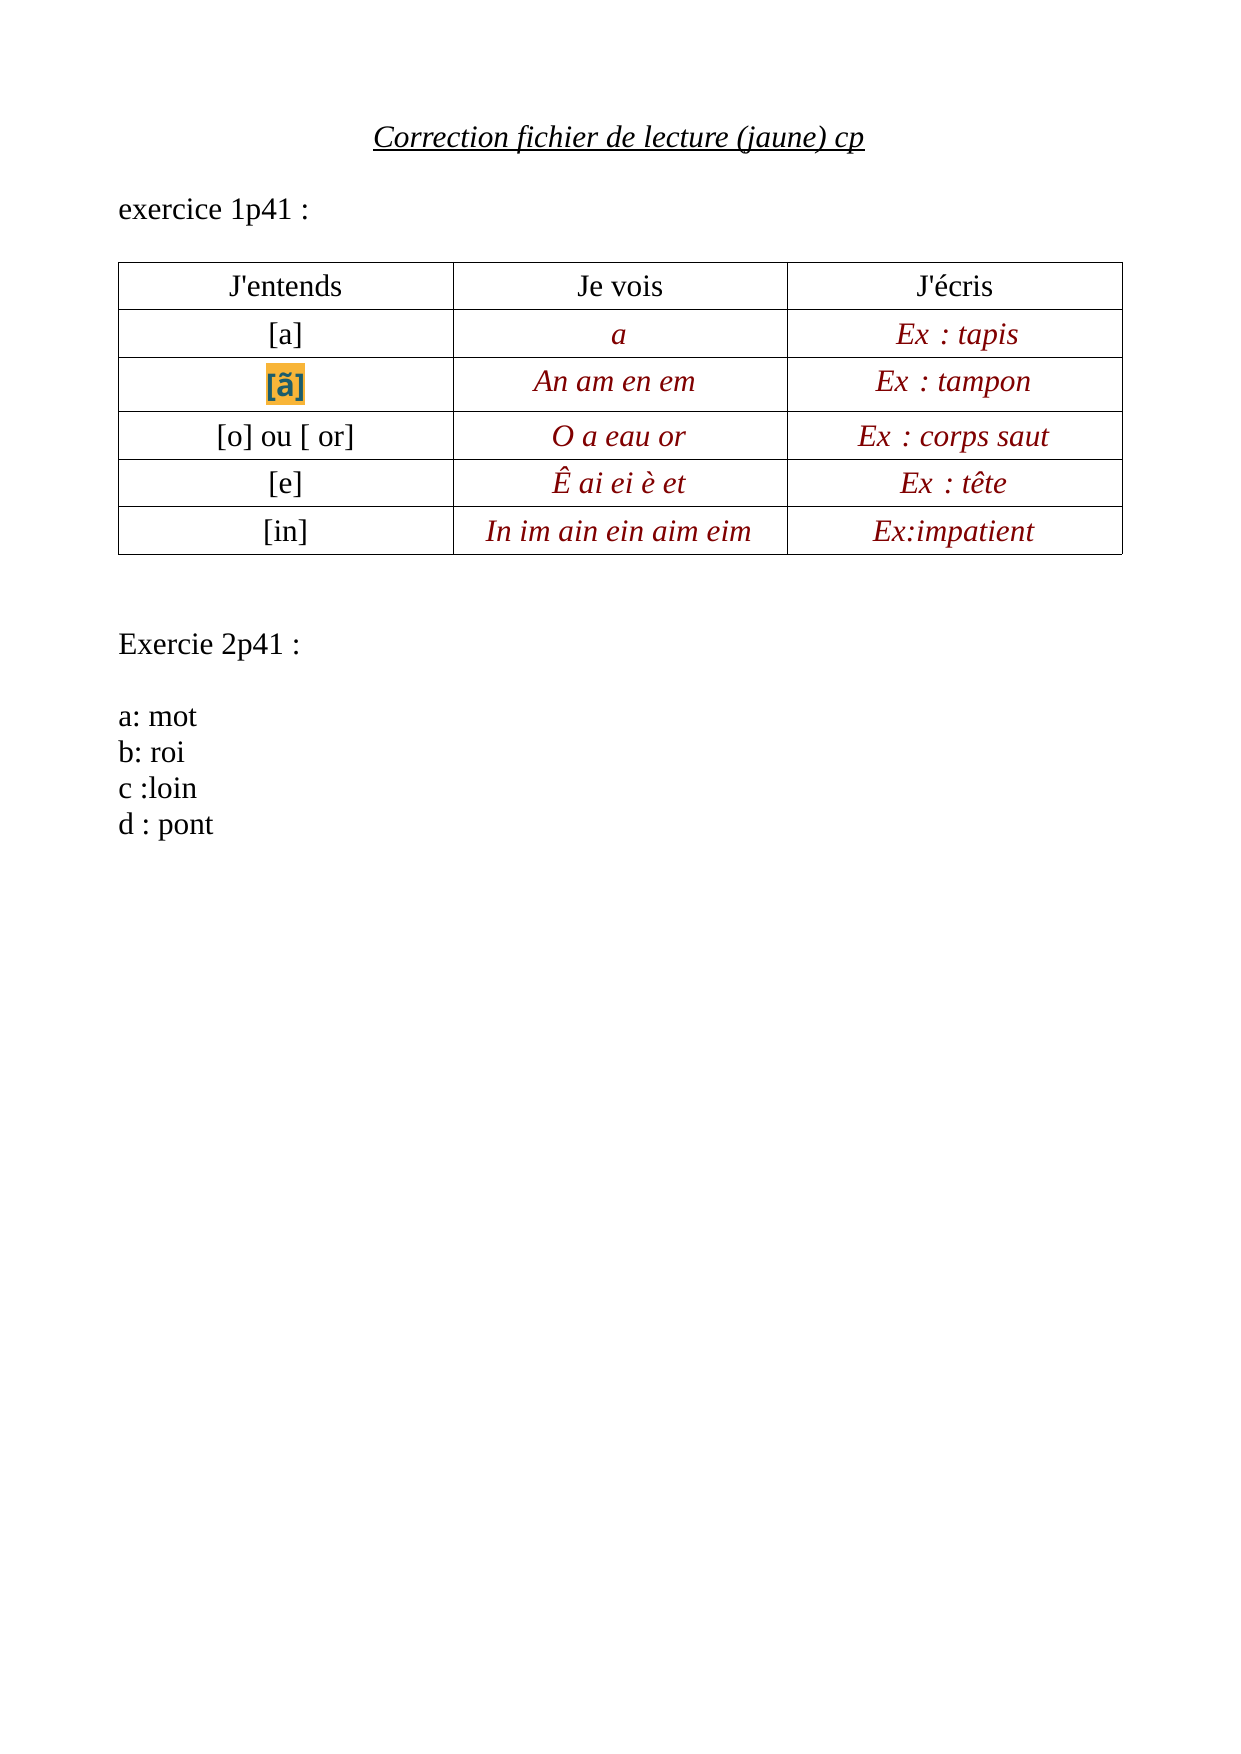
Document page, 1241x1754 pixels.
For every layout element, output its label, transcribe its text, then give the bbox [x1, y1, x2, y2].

table_cell [o] ou [ or] [119, 412, 453, 458]
table_cell [e] [119, 460, 453, 506]
table_cell Ê ai ei è et [454, 460, 787, 506]
table_header Je vois [454, 263, 787, 309]
table_cell In im ain ein aim eim [454, 507, 787, 553]
text Correction fichier de lecture (jaune) cp [118, 118, 1122, 154]
table_cell Ex:impatient [788, 507, 1122, 553]
table_cell [ã] [119, 358, 453, 411]
table_cell [a] [119, 310, 453, 357]
table_cell Ex : corps saut [788, 412, 1122, 458]
text exercice 1p41 : [118, 190, 1122, 226]
text c :loin [118, 769, 1122, 805]
table_cell O a eau or [454, 412, 787, 458]
table_cell [in] [119, 507, 453, 553]
table_cell Ex : tampon [788, 358, 1122, 411]
table_cell An am en em [454, 358, 787, 411]
text a: mot [118, 697, 1122, 733]
table_cell Ex : tête [788, 460, 1122, 506]
table_header J'écris [788, 263, 1122, 309]
table_cell a [454, 310, 787, 357]
table_header J'entends [119, 263, 453, 309]
text Exercie 2p41 : [118, 626, 1122, 661]
text d : pont [118, 805, 1122, 841]
table_cell Ex : tapis [788, 310, 1122, 357]
text b: roi [118, 733, 1122, 769]
